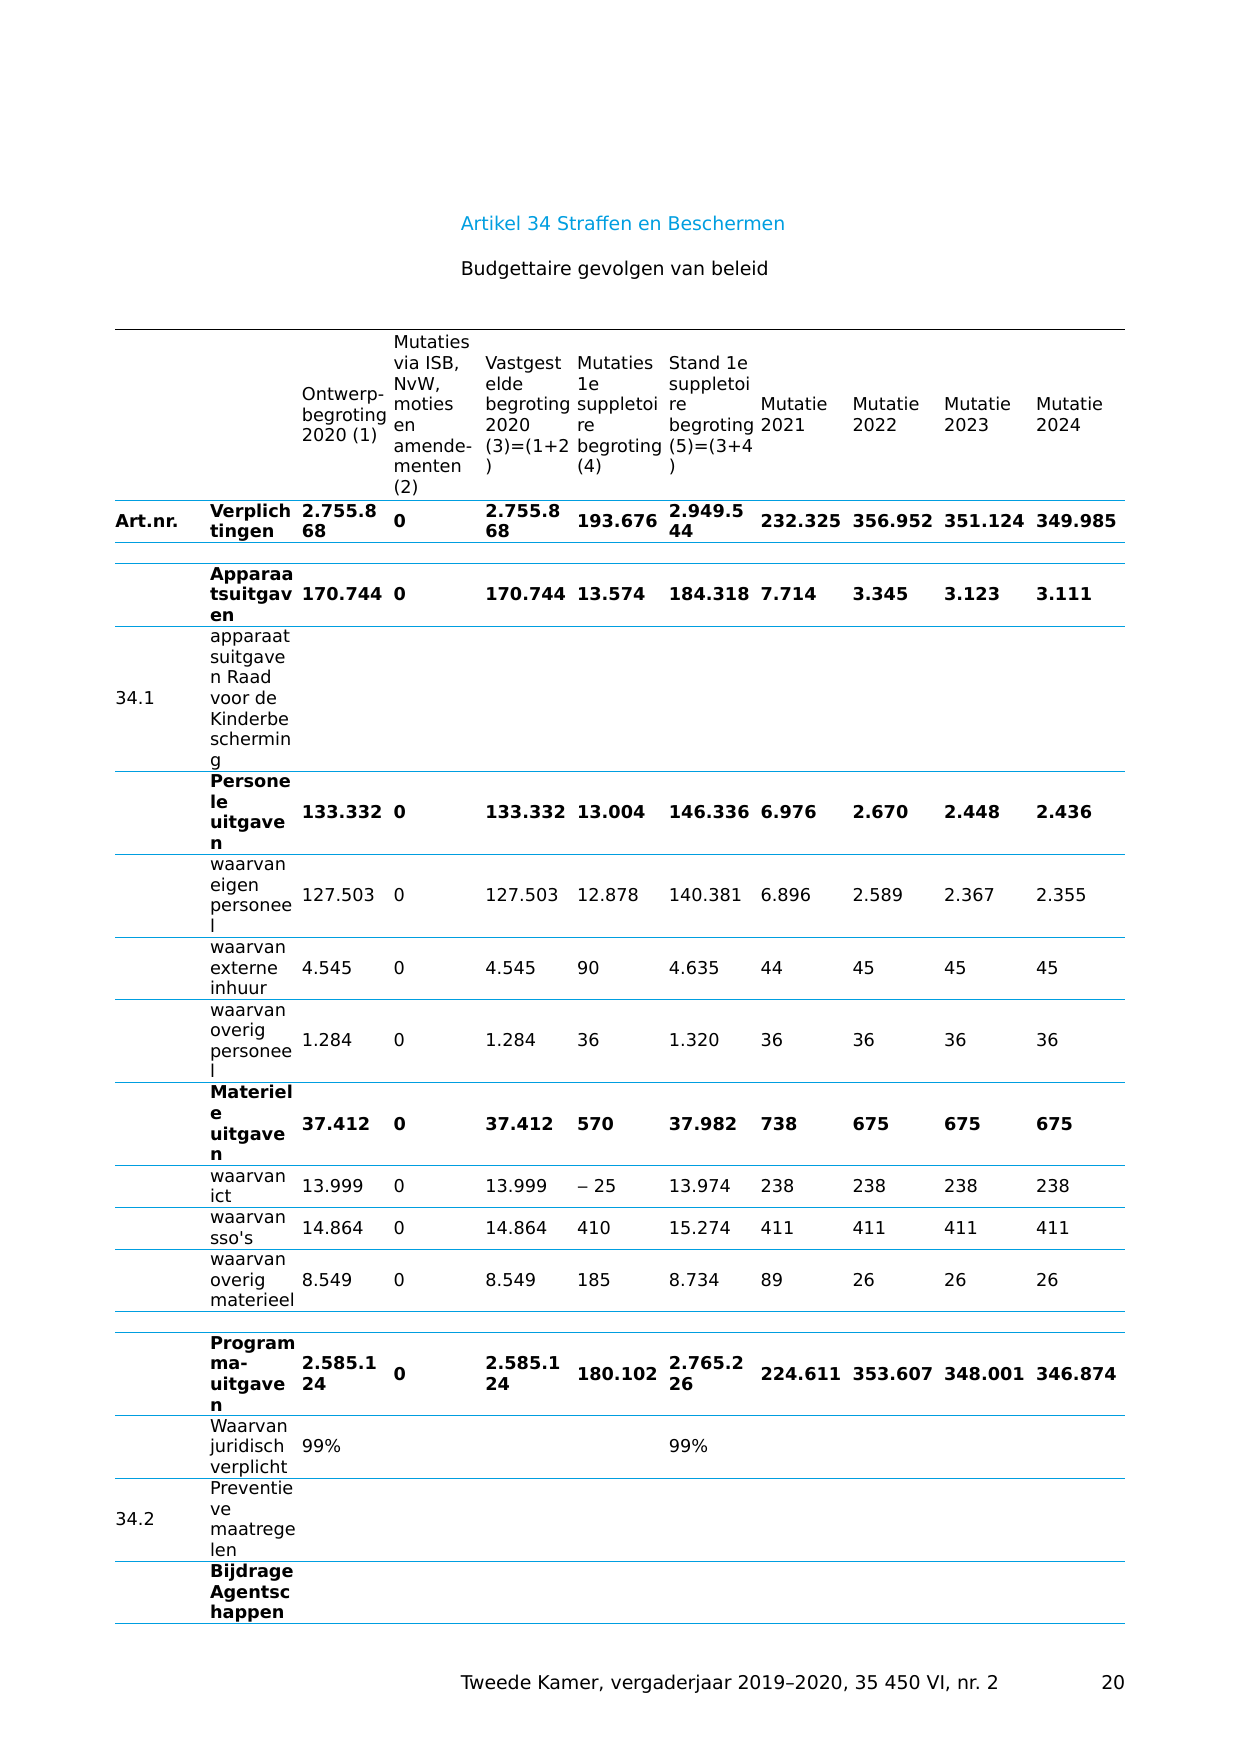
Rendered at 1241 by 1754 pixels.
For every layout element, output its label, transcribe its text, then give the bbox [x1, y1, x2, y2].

table_cell 2.670 [849, 772, 941, 853]
table_cell 44 [758, 938, 849, 999]
table_cell 37.982 [666, 1083, 757, 1165]
table_cell 6.896 [758, 855, 849, 937]
table_cell Mutaties via ISB, NvW, moties en amende-menten (2) [390, 330, 482, 500]
table_cell 2.755.868 [299, 501, 390, 542]
table_cell waarvan overig personeel [207, 1000, 299, 1082]
table_cell 1.284 [299, 1000, 390, 1082]
table_cell 2.585.124 [299, 1333, 390, 1415]
table_cell Stand 1e suppletoire begroting (5)=(3+4) [666, 330, 757, 500]
table_cell 675 [941, 1083, 1033, 1165]
table_cell 4.545 [482, 938, 574, 999]
table_cell 570 [574, 1083, 666, 1165]
table_cell [390, 627, 482, 771]
table_cell 13.974 [666, 1166, 757, 1207]
table_cell 45 [849, 938, 941, 999]
table_cell [207, 330, 299, 500]
table_cell 26 [1033, 1250, 1125, 1311]
table_cell Materiele uitgaven [207, 1083, 299, 1165]
table_cell 4.545 [299, 938, 390, 999]
table_cell [758, 1416, 849, 1477]
table_cell [941, 1562, 1033, 1623]
table_cell 146.336 [666, 772, 757, 853]
table_cell 26 [849, 1250, 941, 1311]
table_cell [115, 1416, 207, 1477]
table_cell 349.985 [1033, 501, 1125, 542]
table_cell [666, 543, 757, 563]
table_cell 127.503 [299, 855, 390, 937]
table_cell 127.503 [482, 855, 574, 937]
table_cell [115, 1312, 207, 1332]
table_cell 36 [758, 1000, 849, 1082]
table_cell 2.355 [1033, 855, 1125, 937]
table_cell 0 [390, 1000, 482, 1082]
table_cell 1.320 [666, 1000, 757, 1082]
table_cell Art.nr. [115, 501, 207, 542]
table_cell waarvan ict [207, 1166, 299, 1207]
table_cell 8.734 [666, 1250, 757, 1311]
table_cell 140.381 [666, 855, 757, 937]
table_cell [758, 1562, 849, 1623]
table_cell [115, 1333, 207, 1415]
table_cell [666, 627, 757, 771]
table_cell 3.111 [1033, 564, 1125, 626]
table_cell 675 [849, 1083, 941, 1165]
table_cell [666, 1562, 757, 1623]
table_cell [115, 772, 207, 853]
table_cell 45 [1033, 938, 1125, 999]
table_cell Preventieve maatregelen [207, 1479, 299, 1561]
table_cell 232.325 [758, 501, 849, 542]
table_cell [482, 1416, 574, 1477]
table_cell 0 [390, 1166, 482, 1207]
table_cell Mutatie 2023 [941, 330, 1033, 500]
title Artikel 34 Straffen en Beschermen [461, 213, 1125, 235]
table_cell 90 [574, 938, 666, 999]
table_cell 2.755.868 [482, 501, 574, 542]
table_cell 411 [1033, 1208, 1125, 1248]
table_cell [482, 543, 574, 563]
table_cell Bijdrage Agentschappen [207, 1562, 299, 1623]
table_cell 3.345 [849, 564, 941, 626]
table_cell 675 [1033, 1083, 1125, 1165]
table_cell 14.864 [482, 1208, 574, 1248]
table_cell [390, 1416, 482, 1477]
table_cell 411 [941, 1208, 1033, 1248]
table_cell Ontwerp-begroting 2020 (1) [299, 330, 390, 500]
table_cell [574, 627, 666, 771]
table_cell 8.549 [299, 1250, 390, 1311]
table_cell 13.999 [482, 1166, 574, 1207]
table_cell [115, 543, 207, 563]
table_cell Programma-uitgaven [207, 1333, 299, 1415]
table_cell [115, 1083, 207, 1165]
table_cell Mutatie 2022 [849, 330, 941, 500]
table_cell [574, 1562, 666, 1623]
table_cell waarvan overig materieel [207, 1250, 299, 1311]
table_cell waarvan eigen personeel [207, 855, 299, 937]
table_cell [482, 1562, 574, 1623]
table_cell [1033, 1479, 1125, 1561]
table_cell 34.2 [115, 1479, 207, 1561]
table_cell 2.765.226 [666, 1333, 757, 1415]
table_cell 184.318 [666, 564, 757, 626]
table_cell 348.001 [941, 1333, 1033, 1415]
table_cell 2.949.544 [666, 501, 757, 542]
table_cell [115, 1166, 207, 1207]
table_cell 0 [390, 1083, 482, 1165]
table_cell 356.952 [849, 501, 941, 542]
table_cell 0 [390, 772, 482, 853]
table_cell 411 [758, 1208, 849, 1248]
table_cell [390, 1312, 482, 1332]
table_cell 0 [390, 938, 482, 999]
table_cell 238 [941, 1166, 1033, 1207]
table_cell 411 [849, 1208, 941, 1248]
table_cell 36 [1033, 1000, 1125, 1082]
table_cell 238 [758, 1166, 849, 1207]
table_cell [1033, 1562, 1125, 1623]
table_cell 410 [574, 1208, 666, 1248]
table_cell Mutaties 1e suppletoire begroting (4) [574, 330, 666, 500]
table_cell [758, 1479, 849, 1561]
table_cell [574, 1416, 666, 1477]
table_cell 133.332 [482, 772, 574, 853]
table_cell 37.412 [482, 1083, 574, 1165]
table_cell 36 [849, 1000, 941, 1082]
table_cell 0 [390, 501, 482, 542]
table_cell apparaatsuitgaven Raad voor de Kinderbescherming [207, 627, 299, 771]
table_cell [1033, 627, 1125, 771]
table_cell [390, 1562, 482, 1623]
table_cell [115, 855, 207, 937]
table_cell 36 [941, 1000, 1033, 1082]
table_cell [207, 543, 299, 563]
table_cell [482, 1479, 574, 1561]
table_cell 351.124 [941, 501, 1033, 542]
table_cell [115, 564, 207, 626]
table_cell 2.589 [849, 855, 941, 937]
table_cell 34.1 [115, 627, 207, 771]
table_cell [941, 1416, 1033, 1477]
table_cell [666, 1479, 757, 1561]
table_cell 2.585.124 [482, 1333, 574, 1415]
table_cell 133.332 [299, 772, 390, 853]
title Budgettaire gevolgen van beleid [461, 258, 1125, 280]
table_cell [207, 1312, 299, 1332]
table_cell 13.004 [574, 772, 666, 853]
table_cell [758, 1312, 849, 1332]
table_cell 2.367 [941, 855, 1033, 937]
table_cell [390, 1479, 482, 1561]
table_cell 0 [390, 855, 482, 937]
table_cell [115, 1562, 207, 1623]
table_cell 13.574 [574, 564, 666, 626]
table_cell Personele uitgaven [207, 772, 299, 853]
table_cell 4.635 [666, 938, 757, 999]
table_cell 6.976 [758, 772, 849, 853]
table_cell 13.999 [299, 1166, 390, 1207]
table_cell 89 [758, 1250, 849, 1311]
table_cell waarvan sso's [207, 1208, 299, 1248]
table_cell ‒ 25 [574, 1166, 666, 1207]
table_cell 12.878 [574, 855, 666, 937]
table_cell 15.274 [666, 1208, 757, 1248]
table_cell [299, 627, 390, 771]
table_cell 26 [941, 1250, 1033, 1311]
table_cell Apparaatsuitgaven [207, 564, 299, 626]
table_cell 8.549 [482, 1250, 574, 1311]
table_cell 180.102 [574, 1333, 666, 1415]
table_cell [849, 543, 941, 563]
table_cell [574, 1479, 666, 1561]
table_cell [574, 1312, 666, 1332]
table_cell [482, 1312, 574, 1332]
table_cell [941, 1479, 1033, 1561]
table_cell 738 [758, 1083, 849, 1165]
table_cell 193.676 [574, 501, 666, 542]
table_cell [849, 1416, 941, 1477]
table_cell 238 [849, 1166, 941, 1207]
table_cell 170.744 [299, 564, 390, 626]
table_cell 170.744 [482, 564, 574, 626]
table_cell [390, 543, 482, 563]
table_cell [941, 627, 1033, 771]
table_cell [758, 543, 849, 563]
table_cell 36 [574, 1000, 666, 1082]
table_cell Mutatie 2021 [758, 330, 849, 500]
table_cell 37.412 [299, 1083, 390, 1165]
table_cell 0 [390, 1208, 482, 1248]
table_cell 346.874 [1033, 1333, 1125, 1415]
table_cell [849, 1312, 941, 1332]
table_cell [115, 1208, 207, 1248]
table_cell 238 [1033, 1166, 1125, 1207]
table_cell [299, 1479, 390, 1561]
table_header Budgettaire gevolgen van beleid artikel 34 (bedragen x € 1.000) [115, 304, 1125, 329]
table_cell Vastgestelde begroting 2020 (3)=(1+2) [482, 330, 574, 500]
table_cell [115, 1250, 207, 1311]
table_cell [941, 1312, 1033, 1332]
table_cell 0 [390, 1250, 482, 1311]
table_cell [115, 1000, 207, 1082]
table_cell 45 [941, 938, 1033, 999]
table_cell [941, 543, 1033, 563]
table_cell [1033, 1416, 1125, 1477]
table_cell 224.611 [758, 1333, 849, 1415]
table_cell 99% [299, 1416, 390, 1477]
table_cell 353.607 [849, 1333, 941, 1415]
table_cell 14.864 [299, 1208, 390, 1248]
table_cell 2.436 [1033, 772, 1125, 853]
table_cell Mutatie 2024 [1033, 330, 1125, 500]
table_cell Verplichtingen [207, 501, 299, 542]
table_cell 3.123 [941, 564, 1033, 626]
table_cell [849, 1562, 941, 1623]
table_cell [1033, 1312, 1125, 1332]
table_cell [849, 1479, 941, 1561]
table_cell 185 [574, 1250, 666, 1311]
table_cell [666, 1312, 757, 1332]
table_cell 1.284 [482, 1000, 574, 1082]
table_cell [758, 627, 849, 771]
table_cell 0 [390, 1333, 482, 1415]
table_cell [299, 543, 390, 563]
table_cell [115, 330, 207, 500]
table_cell Waarvan juridisch verplicht [207, 1416, 299, 1477]
table_cell [115, 938, 207, 999]
table_cell [482, 627, 574, 771]
table_cell [299, 1562, 390, 1623]
table_cell [299, 1312, 390, 1332]
table_cell [574, 543, 666, 563]
table_cell waarvan externe inhuur [207, 938, 299, 999]
table_cell [849, 627, 941, 771]
table_cell 7.714 [758, 564, 849, 626]
table_cell [1033, 543, 1125, 563]
table_cell 0 [390, 564, 482, 626]
table_cell 2.448 [941, 772, 1033, 853]
table_cell 99% [666, 1416, 757, 1477]
